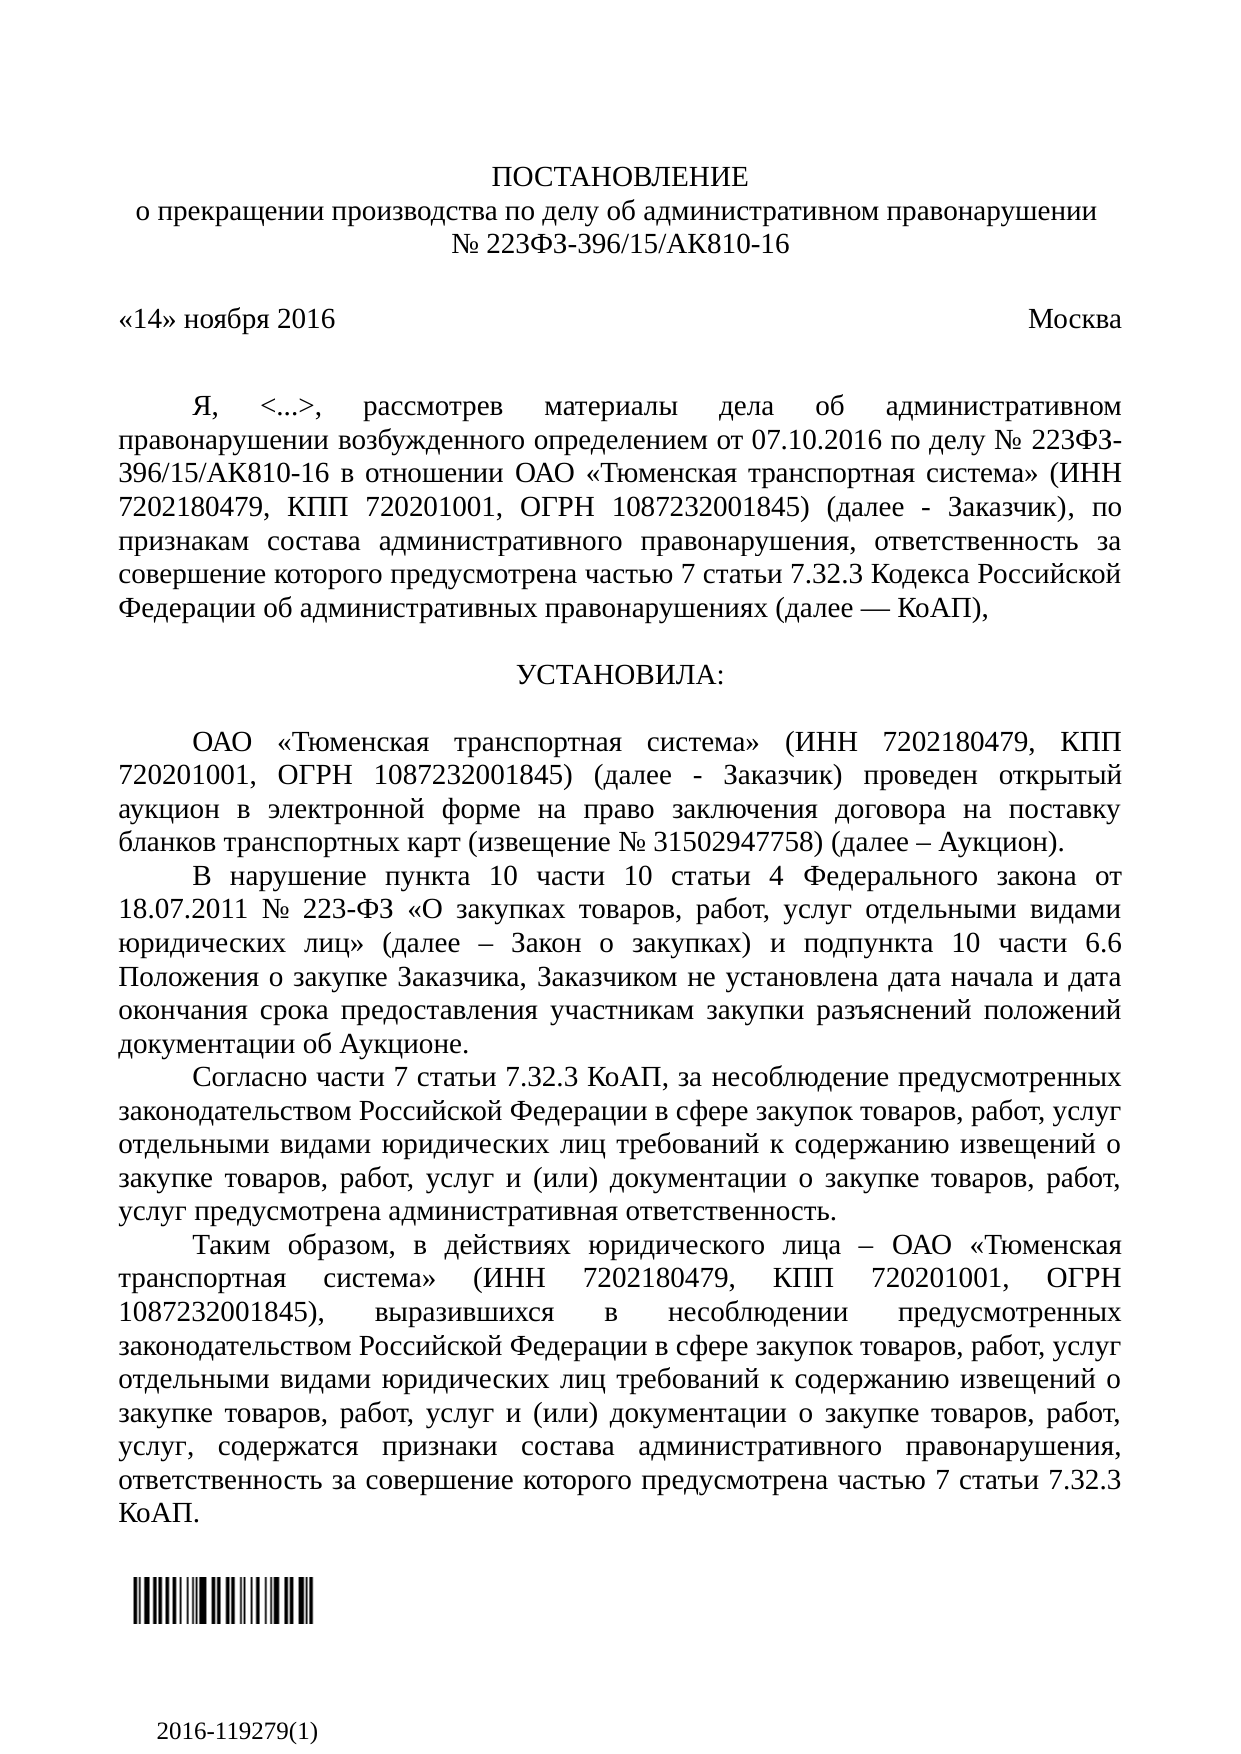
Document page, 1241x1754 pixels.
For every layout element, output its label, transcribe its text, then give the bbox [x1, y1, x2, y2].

text Согласно части 7 статьи 7.32.3 КоАП, за несоблюдение предусмотренных законодательством Российской Федерации в сфере закупок товаров, работ, услуг отдельными видами юридических лиц требований к содержанию извещений о закупке товаров, работ, услуг и (или) документации о закупке товаров, работ, услуг предусмотрена административная ответственность. [118, 1059, 1122, 1227]
text ПОСТАНОВЛЕНИЕ [118, 159, 1122, 193]
text о прекращении производства по делу об административном правонарушении [118, 193, 1122, 226]
text Я, <...>, рассмотрев материалы дела об административном правонарушении возбужденного определением от 07.10.2016 по делу № 223ФЗ-396/15/АК810-16 в отношении ОАО «Тюменская транспортная система» (ИНН 7202180479, КПП 720201001, ОГРН 1087232001845) (далее - Заказчик), по признакам состава административного правонарушения, ответственность за совершение которого предусмотрена частью 7 статьи 7.32.3 Кодекса Российской Федерации об административных правонарушениях (далее — КоАП), [118, 388, 1122, 623]
text ОАО «Тюменская транспортная система» (ИНН 7202180479, КПП 720201001, ОГРН 1087232001845) (далее - Заказчик) проведен открытый аукцион в электронной форме на право заключения договора на поставку бланков транспортных карт (извещение № 31502947758) (далее – Аукцион). [118, 724, 1122, 858]
picture [118, 1577, 331, 1624]
text УСТАНОВИЛА: [118, 657, 1122, 690]
text Таким образом, в действиях юридического лица – ОАО «Тюменская транспортная система» (ИНН 7202180479, КПП 720201001, ОГРН 1087232001845), выразившихся в несоблюдении предусмотренных законодательством Российской Федерации в сфере закупок товаров, работ, услуг отдельными видами юридических лиц требований к содержанию извещений о закупке товаров, работ, услуг и (или) документации о закупке товаров, работ, услуг, содержатся признаки состава административного правонарушения, ответственность за совершение которого предусмотрена частью 7 статьи 7.32.3 КоАП. [118, 1227, 1122, 1529]
text «14» ноября 2016 Москва [118, 301, 1122, 335]
text № 223ФЗ-396/15/АК810-16 [118, 226, 1122, 260]
text В нарушение пункта 10 части 10 статьи 4 Федерального закона от 18.07.2011 № 223-ФЗ «О закупках товаров, работ, услуг отдельными видами юридических лиц» (далее – Закон о закупках) и подпункта 10 части 6.6 Положения о закупке Заказчика, Заказчиком не установлена дата начала и дата окончания срока предоставления участникам закупки разъяснений положений документации об Аукционе. [118, 858, 1122, 1059]
